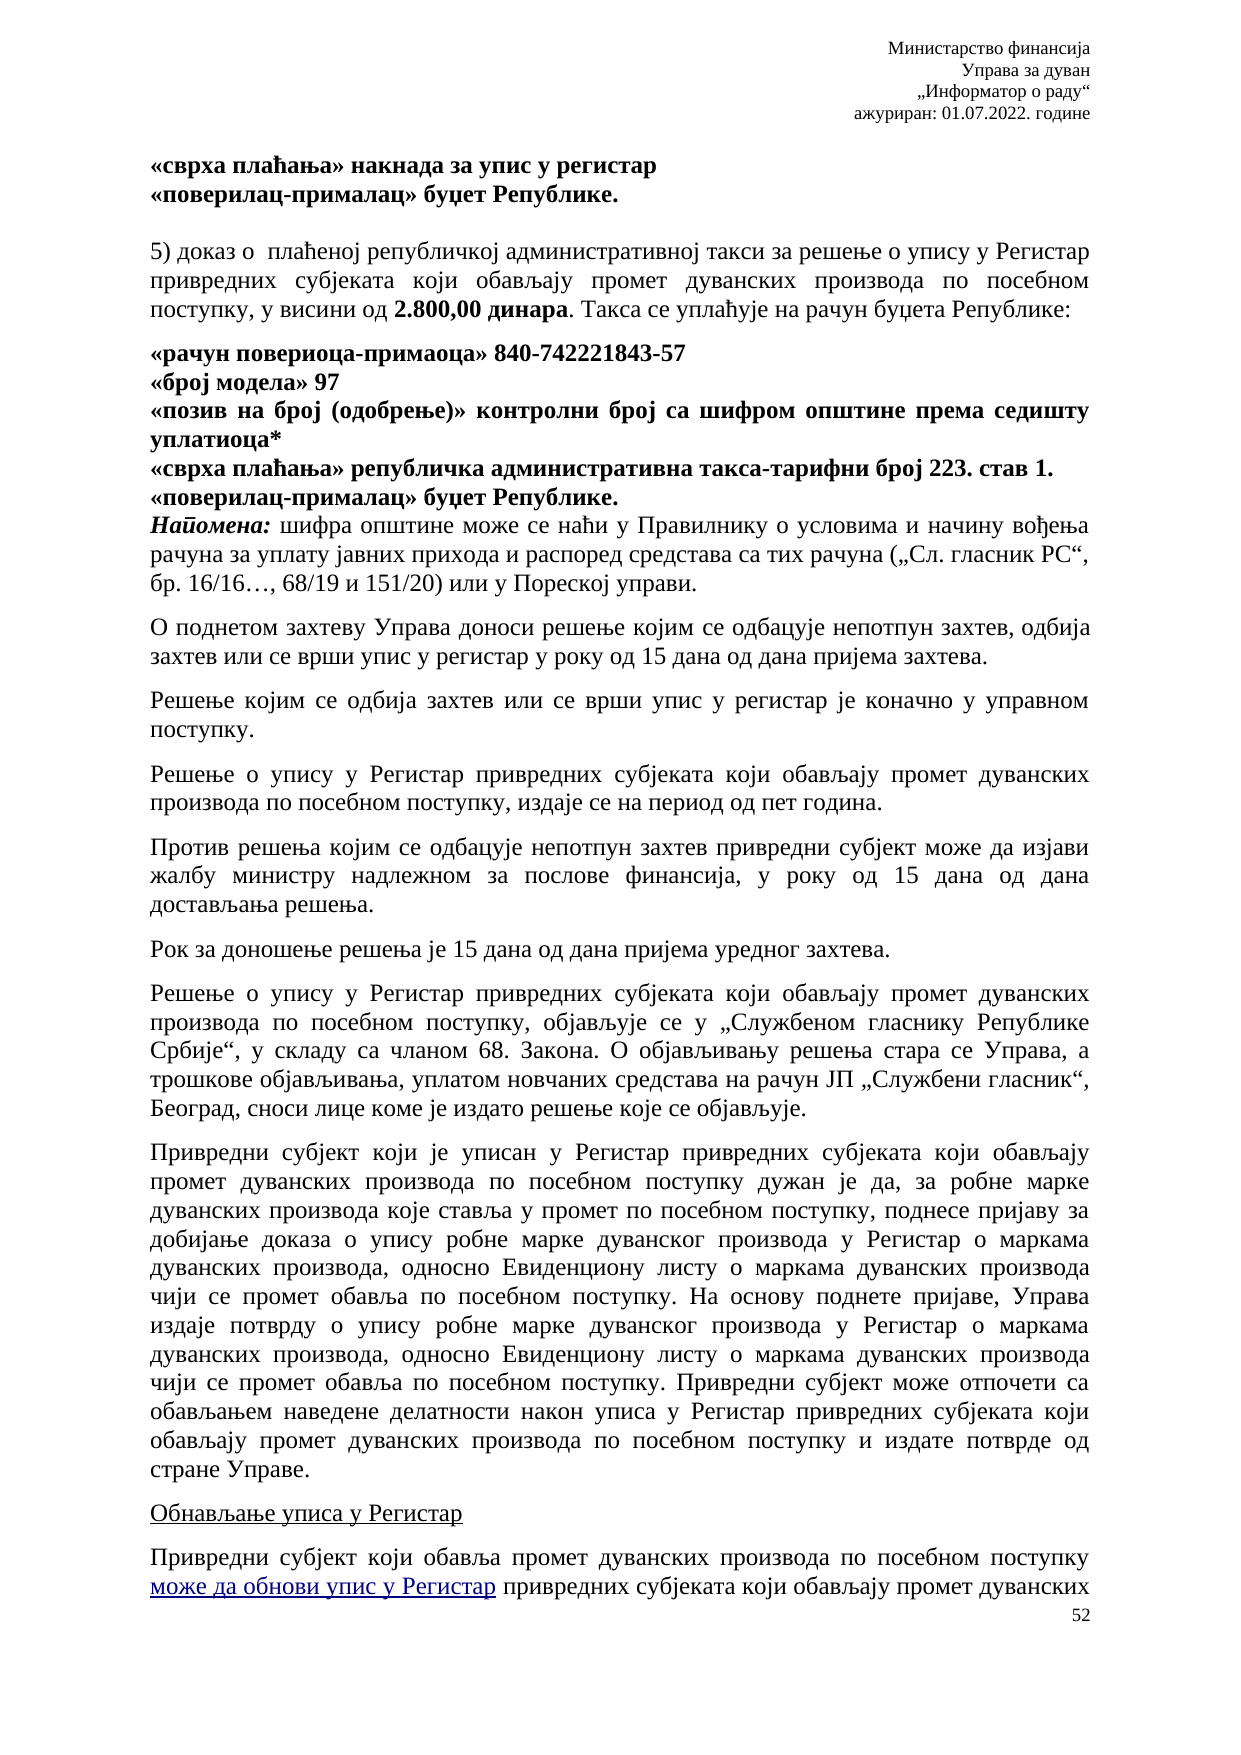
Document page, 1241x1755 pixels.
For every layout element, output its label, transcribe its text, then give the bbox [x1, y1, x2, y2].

text Рок за доношење решења је 15 дана од дана пријема уредног захтева. [150, 934, 1090, 962]
text «рачун повериоца-примаоца» 840-742221843-57 [150, 338, 1090, 367]
text О поднетом захтеву Управа доноси решење којим се одбацује непотпун захтев, одбија захтев или се врши упис у регистар у року од 15 дана од дана пријема захтева. [150, 612, 1090, 670]
text «позив на број (одобрење)» контролни број са шифром општине према седишту уплатиоца* [150, 396, 1090, 453]
text Напомена: шифра општине може се наћи у Правилнику о условима и начину вођења рачуна за уплату јавних прихода и распоред средстава са тих рачуна („Сл. гласник РС“, бр. 16/16…, 68/19 и 151/20) или у Пореској управи. [150, 511, 1090, 597]
text Решење о упису у Регистар привредних субјекaта који обављају промет дуванских производа по посебном поступку, објављује се у „Службеном гласнику Републике Србије“, у складу са чланом 68. Закона. О објављивању решења стара се Управа, а трошкове објављивања, уплатом новчаних средстава на рачун ЈП „Службени гласник“, Београд, сноси лице коме је издато решење које се објављује. [150, 978, 1090, 1122]
text Привредни субјект који је уписан у Регистар привредних субјеката који обављају промет дуванских производа по посебном поступку дужан је да, за робне марке дуванских производа које ставља у промет по посебном поступку, поднесе пријаву за добијање доказа о упису робне марке дуванског производа у Регистар о маркама дуванских производа, односно Евиденциону листу о маркама дуванских производа чији се промет обавља по посебном поступку. На основу поднете пријаве, Управа издаје потврду о упису робне марке дуванског производа у Регистар о маркама дуванских производа, односно Евиденциону листу о маркама дуванских производа чији се промет обавља по посебном поступку. Привредни субјект може отпочети са обављањем наведене делатности након уписа у Регистар привредних субјеката који обављају промет дуванских производа по посебном поступку и издате потврде од стране Управе. [150, 1137, 1090, 1482]
text «сврха плаћања» републичка административна такса-тарифни број 223. став 1. [150, 453, 1090, 482]
text Против решења којим се одбацује непотпун захтев привредни субјект може да изјави жалбу министру надлежном за послове финансија, у року од 15 дана од дана достављања решења. [150, 832, 1090, 918]
text Привредни субјект који обавља промет дуванских производа по посебном поступку може да обнови упис у Регистар привредних субјеката који обављају промет дуванских [150, 1542, 1090, 1600]
text «поверилац-прималац» буџет Републике. [150, 482, 1090, 511]
text 5) доказ о плаћеној републичкој административној такси за решење о упису у Регистар привредних субјекaта који обављају промет дуванских производа по посебном поступку, у висини од 2.800,00 динара. Такса се уплаћује на рачун буџета Републике: [150, 236, 1090, 322]
text Решење о упису у Регистар привредних субјекaта који обављају промет дуванских производа по посебном поступку, издаје се на период од пет година. [150, 759, 1090, 816]
text «поверилац-прималац» буџет Републике. [150, 179, 1090, 207]
text «сврха плаћања» накнада за упис у регистар [150, 150, 1090, 179]
text «број модела» 97 [150, 367, 1090, 396]
text Решење којим се одбија захтев или се врши упис у регистар је коначно у управном поступку. [150, 686, 1090, 743]
text Обнављање уписа у Регистар [150, 1498, 1090, 1527]
